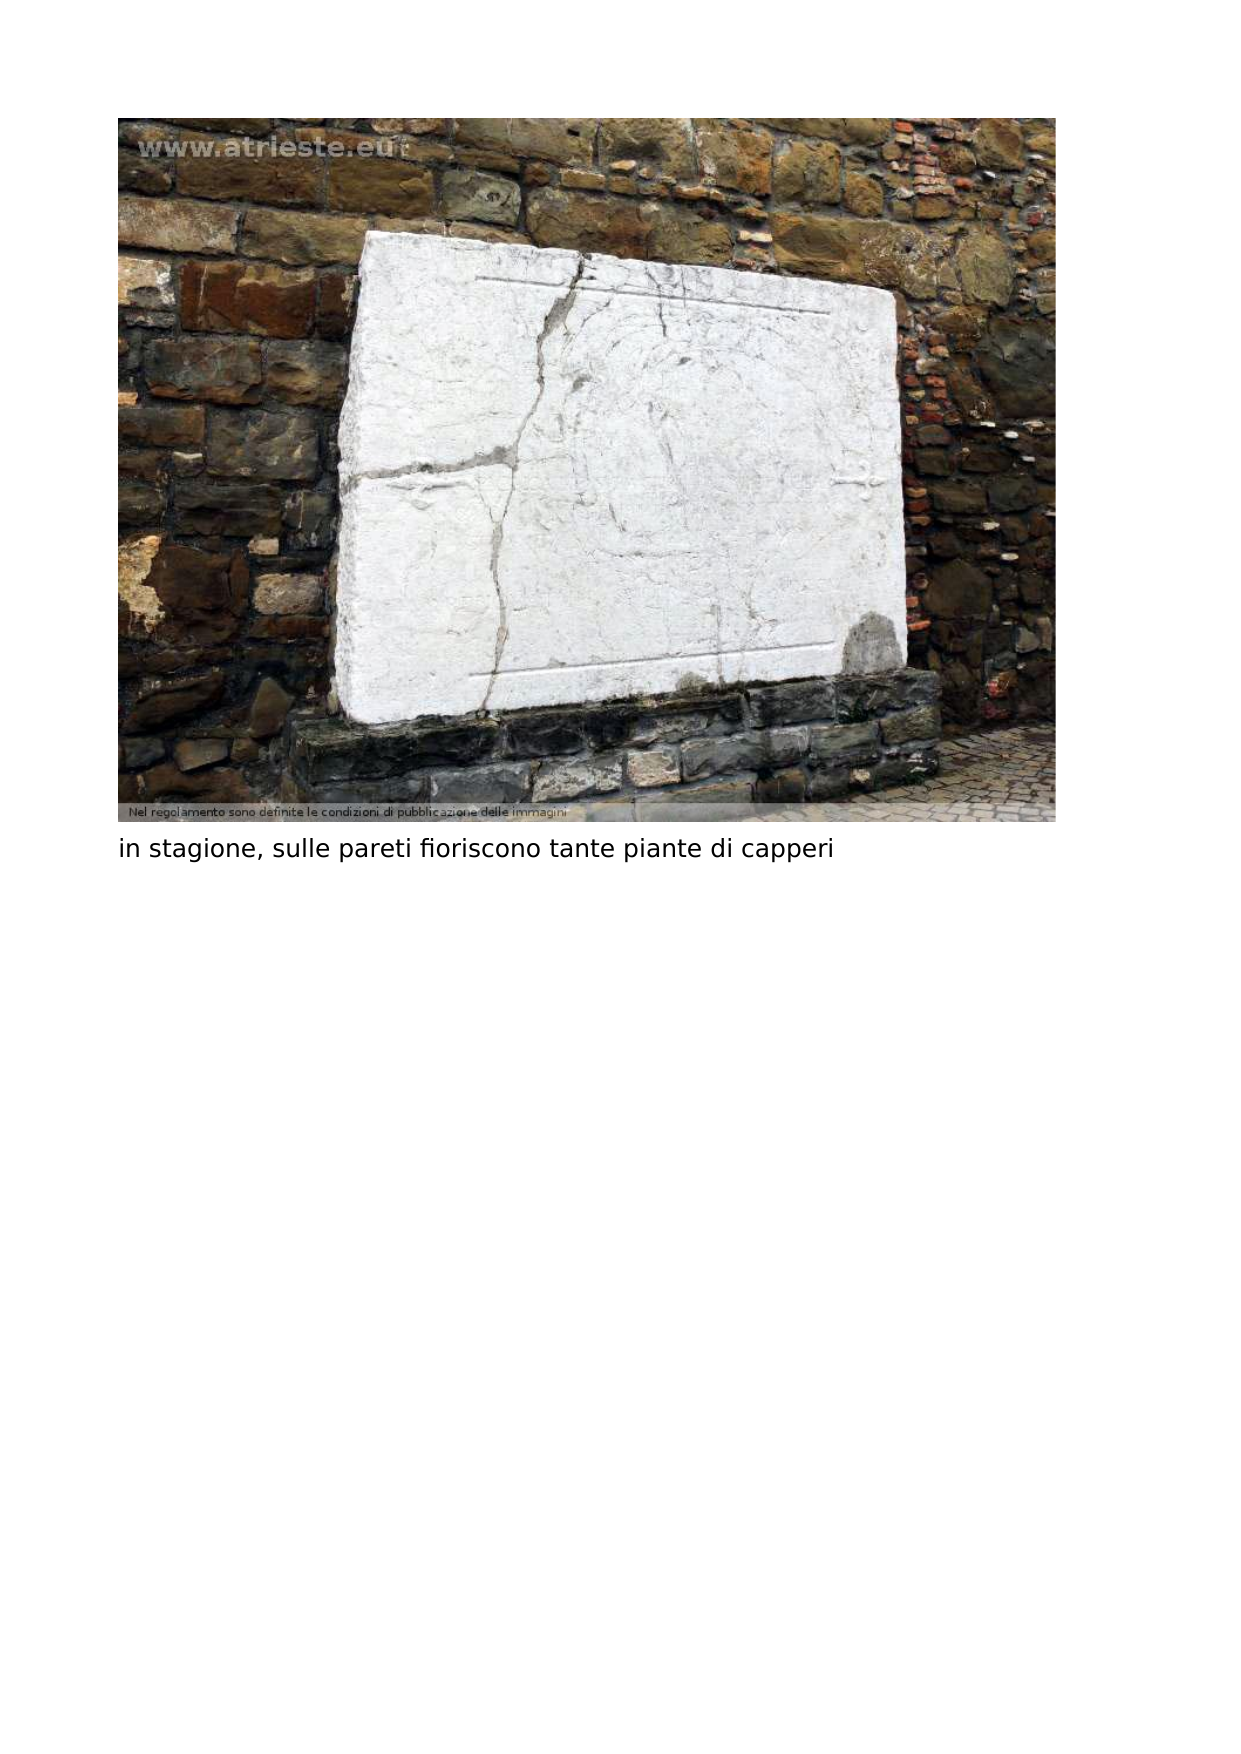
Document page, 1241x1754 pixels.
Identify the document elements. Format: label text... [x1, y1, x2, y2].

text in stagione, sulle pareti fioriscono tante piante di capperi [118, 834, 1122, 863]
picture [118, 118, 1056, 822]
